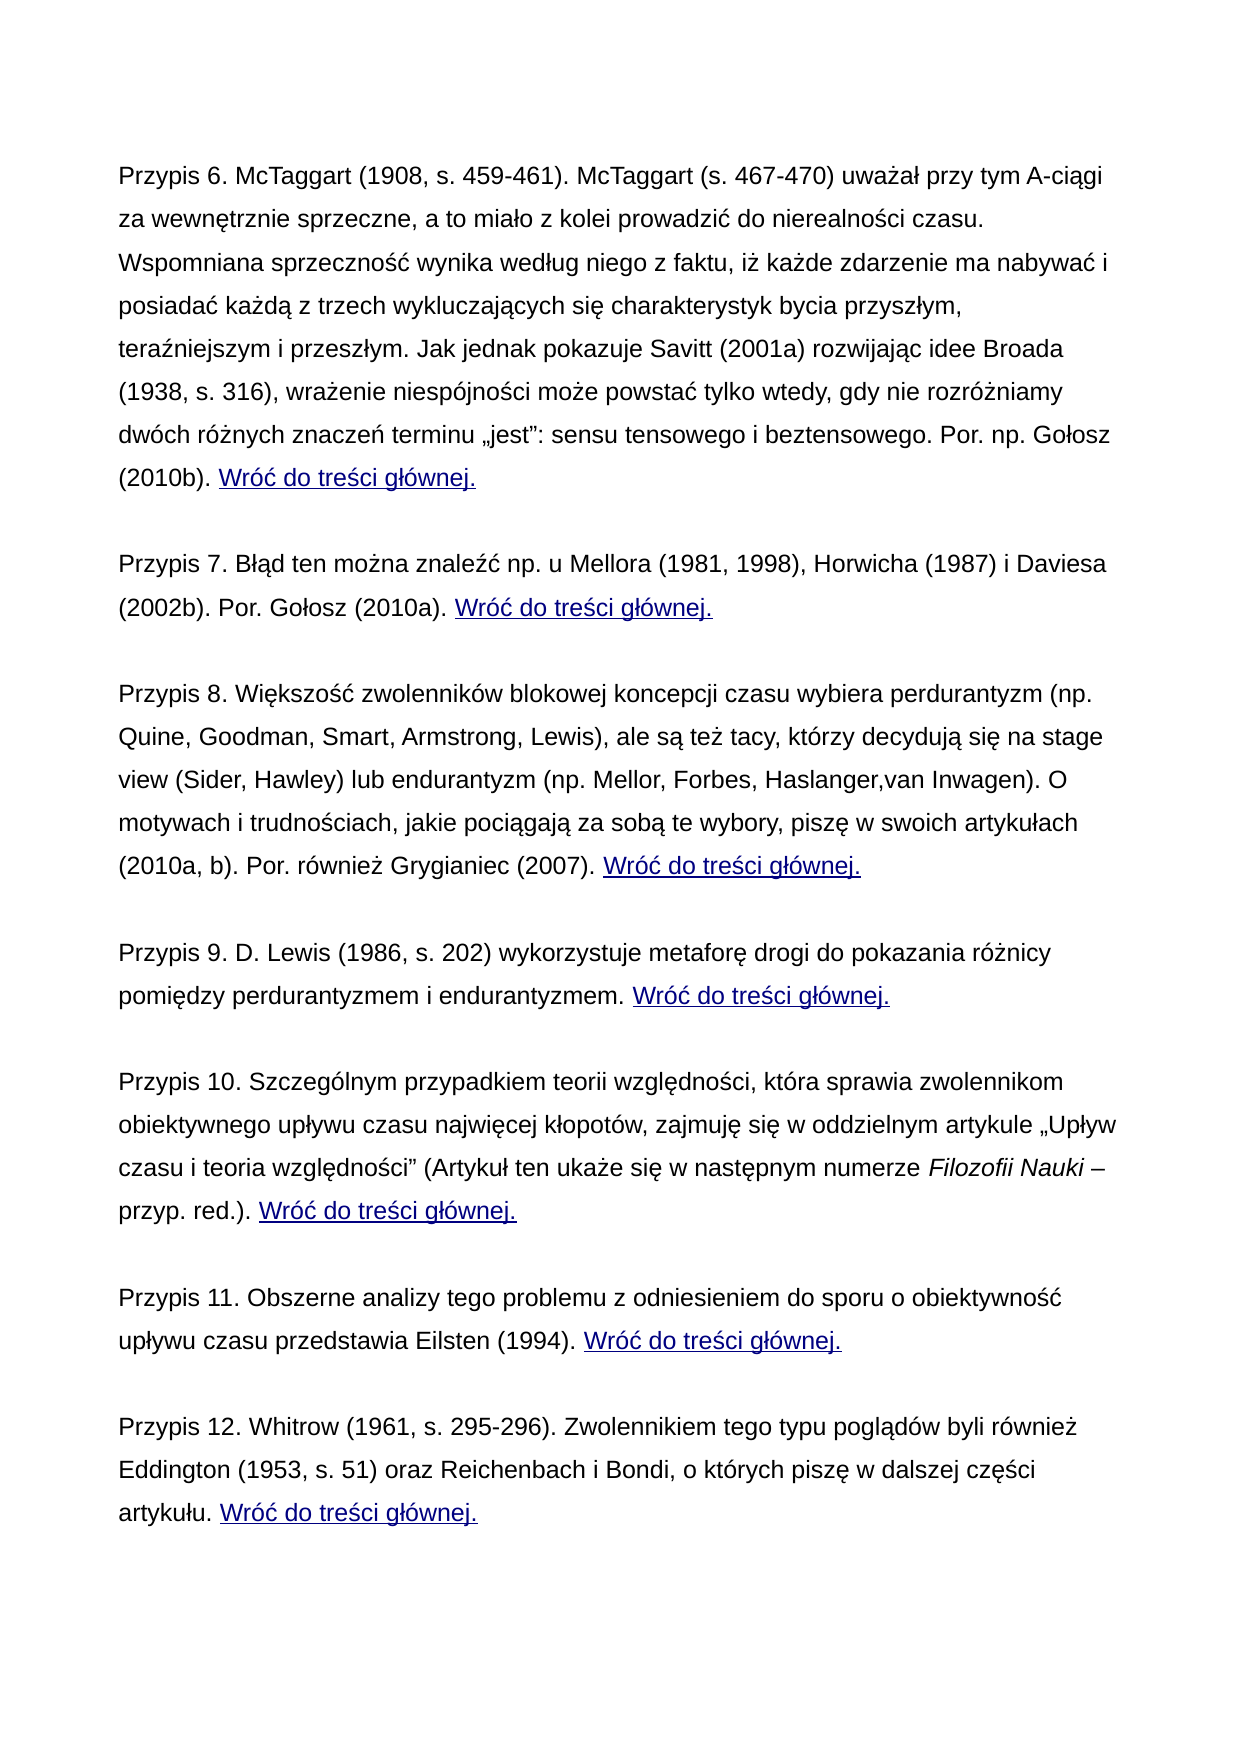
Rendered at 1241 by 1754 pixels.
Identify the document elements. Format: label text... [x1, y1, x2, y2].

text Przypis 6. McTaggart (1908, s. 459-461). McTaggart (s. 467-470) uważał przy tym A-ciągi za wewnętrznie sprzeczne, a to miało z kolei prowadzić do nierealności czasu. Wspomniana sprzeczność wynika według niego z faktu, iż każde zdarzenie ma nabywać i posiadać każdą z trzech wykluczających się charakterystyk bycia przyszłym, teraźniejszym i przeszłym. Jak jednak pokazuje Savitt (2001a) rozwijając idee Broada (1938, s. 316), wrażenie niespójności może powstać tylko wtedy, gdy nie rozróżniamy dwóch różnych znaczeń terminu „jest”: sensu tensowego i beztensowego. Por. np. Gołosz (2010b). Wróć do treści głównej. [118, 161, 1122, 492]
text Przypis 9. D. Lewis (1986, s. 202) wykorzystuje metaforę drogi do pokazania różnicy pomiędzy perdurantyzmem i endurantyzmem. Wróć do treści głównej. [118, 937, 1122, 1009]
text Przypis 12. Whitrow (1961, s. 295-296). Zwolennikiem tego typu poglądów byli również Eddington (1953, s. 51) oraz Reichenbach i Bondi, o których piszę w dalszej części artykułu. Wróć do treści głównej. [118, 1412, 1122, 1527]
text Przypis 11. Obszerne analizy tego problemu z odniesieniem do sporu o obiektywność upływu czasu przedstawia Eilsten (1994). Wróć do treści głównej. [118, 1282, 1122, 1354]
text Przypis 8. Większość zwolenników blokowej koncepcji czasu wybiera perdurantyzm (np. Quine, Goodman, Smart, Armstrong, Lewis), ale są też tacy, którzy decydują się na stage view (Sider, Hawley) lub endurantyzm (np. Mellor, Forbes, Haslanger,van Inwagen). O motywach i trudnościach, jakie pociągają za sobą te wybory, piszę w swoich artykułach (2010a, b). Por. również Grygianiec (2007). Wróć do treści głównej. [118, 679, 1122, 880]
text Przypis 7. Błąd ten można znaleźć np. u Mellora (1981, 1998), Horwicha (1987) i Daviesa (2002b). Por. Gołosz (2010a). Wróć do treści głównej. [118, 549, 1122, 621]
text Przypis 10. Szczególnym przypadkiem teorii względności, która sprawia zwolennikom obiektywnego upływu czasu najwięcej kłopotów, zajmuję się w oddzielnym artykule „Upływ czasu i teoria względności” (Artykuł ten ukaże się w następnym numerze Filozofii Nauki – przyp. red.). Wróć do treści głównej. [118, 1067, 1122, 1225]
